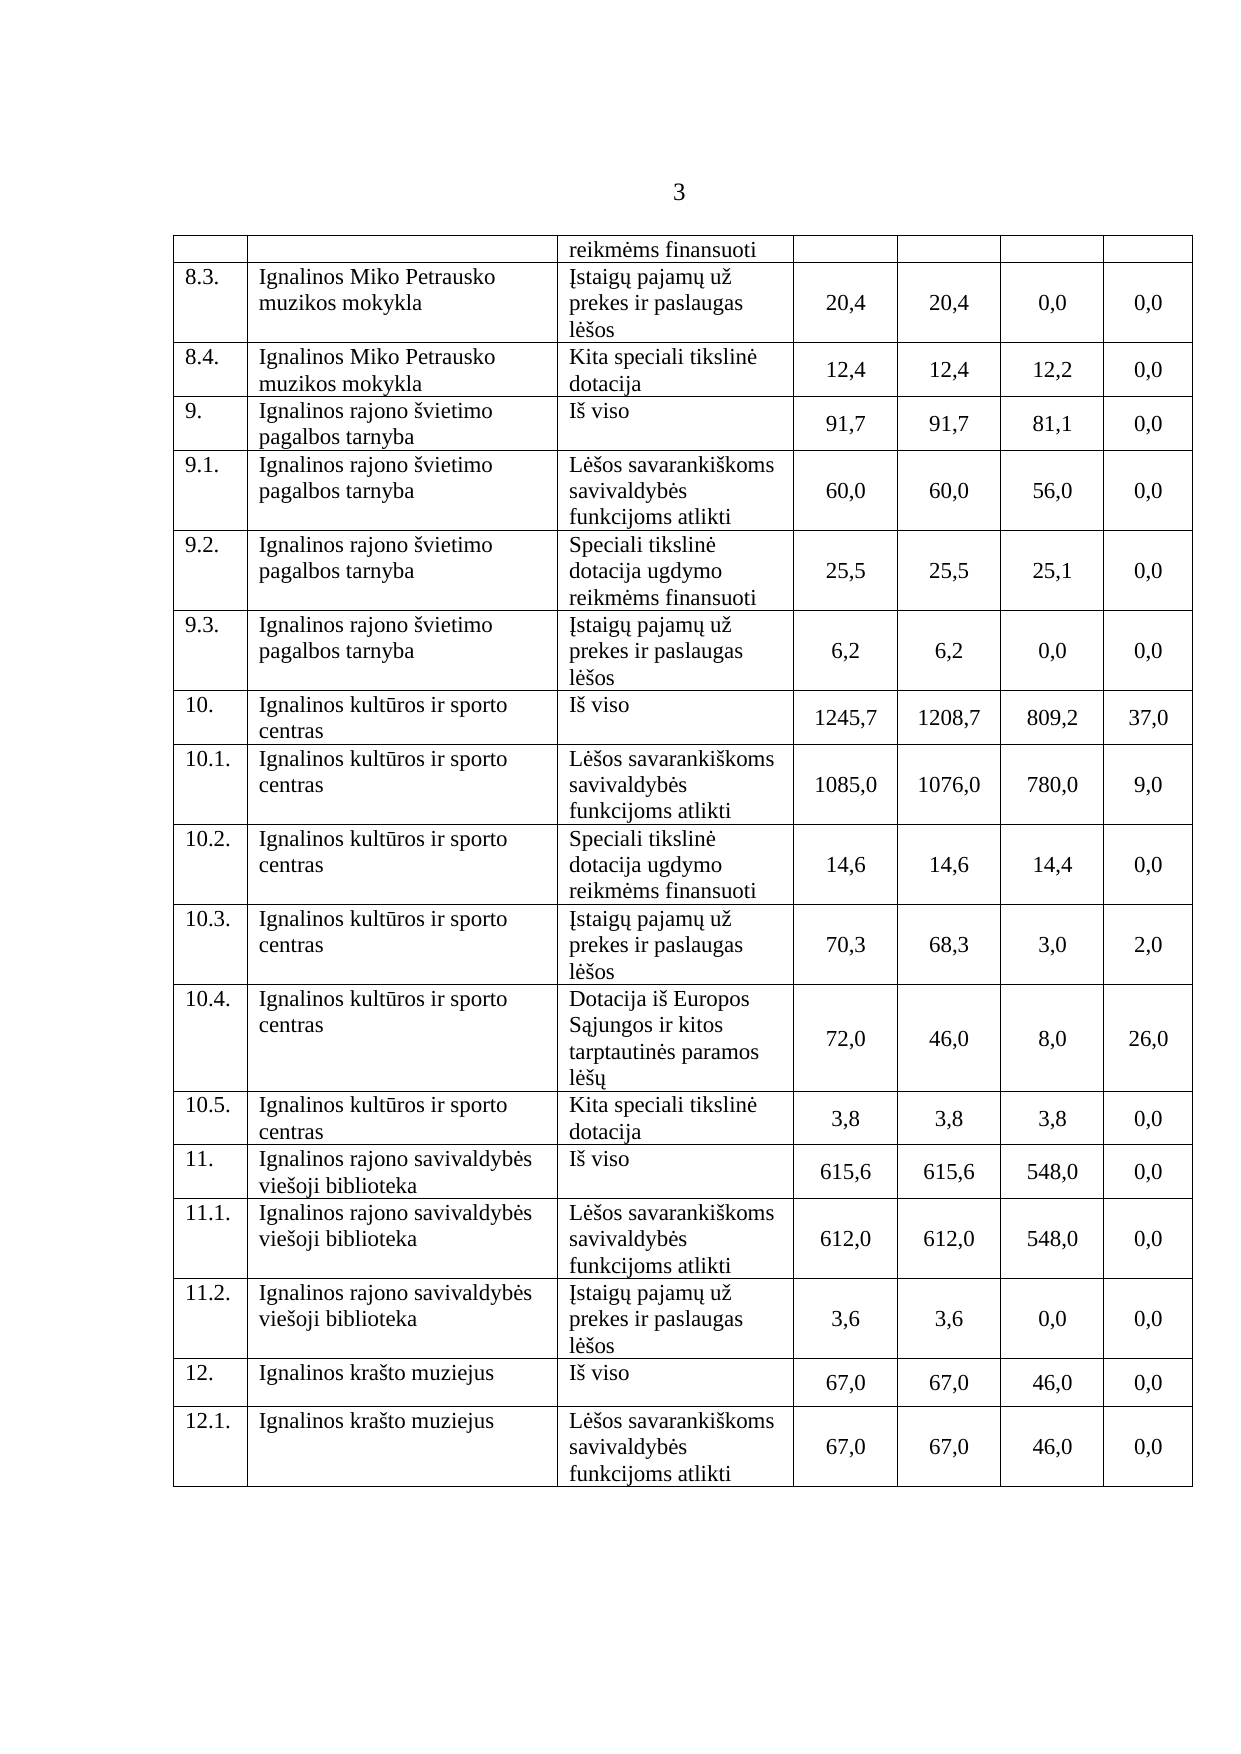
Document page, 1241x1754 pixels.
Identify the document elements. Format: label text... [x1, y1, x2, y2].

table_cell 25,5 [794, 531, 897, 610]
table_cell Įstaigų pajamų už prekes ir paslaugas lėšos [558, 1279, 793, 1358]
table_cell 56,0 [1001, 451, 1103, 530]
table_cell 67,0 [898, 1407, 1000, 1486]
table_cell 9,0 [1104, 745, 1192, 824]
table_cell Iš viso [558, 397, 793, 450]
table_cell 46,0 [1001, 1359, 1103, 1406]
table_cell 0,0 [1001, 611, 1103, 690]
table_cell 0,0 [1001, 263, 1103, 342]
table_cell Ignalinos kultūros ir sporto centras [248, 745, 557, 824]
table_cell Ignalinos rajono švietimo pagalbos tarnyba [248, 611, 557, 690]
table_cell 10.2. [174, 825, 247, 904]
table_cell [1001, 236, 1103, 262]
table_cell 3,8 [898, 1092, 1000, 1144]
table_cell 60,0 [898, 451, 1000, 530]
table_cell [248, 236, 557, 262]
table_cell 10.4. [174, 985, 247, 1091]
table_cell Ignalinos kultūros ir sporto centras [248, 825, 557, 904]
table_cell 3,6 [794, 1279, 897, 1358]
table_cell 0,0 [1001, 1279, 1103, 1358]
table_cell Iš viso [558, 1359, 793, 1406]
table_cell Įstaigų pajamų už prekes ir paslaugas lėšos [558, 611, 793, 690]
table_cell Ignalinos kultūros ir sporto centras [248, 691, 557, 744]
table_cell 10.3. [174, 905, 247, 984]
table_cell Ignalinos kultūros ir sporto centras [248, 985, 557, 1091]
table_cell Iš viso [558, 1145, 793, 1198]
table_cell 1208,7 [898, 691, 1000, 744]
table_cell 9.1. [174, 451, 247, 530]
table_cell 70,3 [794, 905, 897, 984]
table_cell [898, 236, 1000, 262]
table_cell 0,0 [1104, 1199, 1192, 1278]
table_cell 0,0 [1104, 531, 1192, 610]
table_cell Ignalinos rajono švietimo pagalbos tarnyba [248, 531, 557, 610]
table_cell [174, 236, 247, 262]
table_cell 12. [174, 1359, 247, 1406]
table_cell 0,0 [1104, 397, 1192, 450]
table_cell Lėšos savarankiškoms savivaldybės funkcijoms atlikti [558, 1407, 793, 1486]
table_cell Ignalinos krašto muziejus [248, 1407, 557, 1486]
table_cell 91,7 [794, 397, 897, 450]
table_cell 3,8 [794, 1092, 897, 1144]
table_cell 0,0 [1104, 263, 1192, 342]
table_cell 612,0 [898, 1199, 1000, 1278]
table_cell 0,0 [1104, 611, 1192, 690]
table_cell Lėšos savarankiškoms savivaldybės funkcijoms atlikti [558, 1199, 793, 1278]
table_cell Ignalinos rajono švietimo pagalbos tarnyba [248, 451, 557, 530]
table_cell 8.3. [174, 263, 247, 342]
table_cell 0,0 [1104, 1092, 1192, 1144]
table_cell 548,0 [1001, 1145, 1103, 1198]
table_cell 91,7 [898, 397, 1000, 450]
table_cell Ignalinos rajono savivaldybės viešoji biblioteka [248, 1279, 557, 1358]
table_cell Iš viso [558, 691, 793, 744]
table_cell 12,4 [898, 343, 1000, 396]
table_cell 11.1. [174, 1199, 247, 1278]
table_cell 0,0 [1104, 1145, 1192, 1198]
table_cell 25,1 [1001, 531, 1103, 610]
table_cell 12,2 [1001, 343, 1103, 396]
table_cell 612,0 [794, 1199, 897, 1278]
table_cell 20,4 [898, 263, 1000, 342]
table_cell 0,0 [1104, 1407, 1192, 1486]
table_cell 9.3. [174, 611, 247, 690]
table_cell 60,0 [794, 451, 897, 530]
table_cell 68,3 [898, 905, 1000, 984]
table_cell Ignalinos Miko Petrausko muzikos mokykla [248, 343, 557, 396]
table_cell 12,4 [794, 343, 897, 396]
table_cell 37,0 [1104, 691, 1192, 744]
table_cell 8,0 [1001, 985, 1103, 1091]
table_cell 12.1. [174, 1407, 247, 1486]
table_cell [1104, 236, 1192, 262]
table_cell 11. [174, 1145, 247, 1198]
table_cell 10.5. [174, 1092, 247, 1144]
table_cell 0,0 [1104, 1279, 1192, 1358]
table_cell 3,6 [898, 1279, 1000, 1358]
table_cell Kita speciali tikslinė dotacija [558, 1092, 793, 1144]
table_cell 46,0 [1001, 1407, 1103, 1486]
table_cell 67,0 [898, 1359, 1000, 1406]
table_cell Įstaigų pajamų už prekes ir paslaugas lėšos [558, 263, 793, 342]
table_cell 46,0 [898, 985, 1000, 1091]
table_cell Ignalinos rajono savivaldybės viešoji biblioteka [248, 1199, 557, 1278]
table_cell reikmėms finansuoti [558, 236, 793, 262]
table_cell 10.1. [174, 745, 247, 824]
table_cell 548,0 [1001, 1199, 1103, 1278]
table_cell Lėšos savarankiškoms savivaldybės funkcijoms atlikti [558, 745, 793, 824]
table_cell 1245,7 [794, 691, 897, 744]
table_cell Lėšos savarankiškoms savivaldybės funkcijoms atlikti [558, 451, 793, 530]
table_cell Dotacija iš Europos Sąjungos ir kitos tarptautinės paramos lėšų [558, 985, 793, 1091]
table_cell 8.4. [174, 343, 247, 396]
table_cell Ignalinos Miko Petrausko muzikos mokykla [248, 263, 557, 342]
table_cell 0,0 [1104, 825, 1192, 904]
table_cell 780,0 [1001, 745, 1103, 824]
table_cell 615,6 [794, 1145, 897, 1198]
table_cell 615,6 [898, 1145, 1000, 1198]
table_cell 1085,0 [794, 745, 897, 824]
table_cell Speciali tikslinė dotacija ugdymo reikmėms finansuoti [558, 531, 793, 610]
table_cell Kita speciali tikslinė dotacija [558, 343, 793, 396]
table_cell [794, 236, 897, 262]
table_cell 14,6 [794, 825, 897, 904]
table_cell 26,0 [1104, 985, 1192, 1091]
table_cell Ignalinos kultūros ir sporto centras [248, 905, 557, 984]
table_cell 10. [174, 691, 247, 744]
table_cell 14,6 [898, 825, 1000, 904]
table_cell 9.2. [174, 531, 247, 610]
table_cell Ignalinos rajono savivaldybės viešoji biblioteka [248, 1145, 557, 1198]
table_cell 9. [174, 397, 247, 450]
table_cell 0,0 [1104, 343, 1192, 396]
table_cell 2,0 [1104, 905, 1192, 984]
table_cell Speciali tikslinė dotacija ugdymo reikmėms finansuoti [558, 825, 793, 904]
table_cell Ignalinos kultūros ir sporto centras [248, 1092, 557, 1144]
table_cell Ignalinos krašto muziejus [248, 1359, 557, 1406]
table_cell 0,0 [1104, 1359, 1192, 1406]
table_cell 14,4 [1001, 825, 1103, 904]
table_cell 25,5 [898, 531, 1000, 610]
table_cell 20,4 [794, 263, 897, 342]
table_cell 67,0 [794, 1407, 897, 1486]
table_cell 72,0 [794, 985, 897, 1091]
table_cell 0,0 [1104, 451, 1192, 530]
table_cell 6,2 [898, 611, 1000, 690]
table_cell 1076,0 [898, 745, 1000, 824]
table_cell 3,0 [1001, 905, 1103, 984]
table_cell Įstaigų pajamų už prekes ir paslaugas lėšos [558, 905, 793, 984]
table_cell 67,0 [794, 1359, 897, 1406]
table_cell 81,1 [1001, 397, 1103, 450]
table_cell 6,2 [794, 611, 897, 690]
table_cell 3,8 [1001, 1092, 1103, 1144]
table_cell 809,2 [1001, 691, 1103, 744]
table_cell Ignalinos rajono švietimo pagalbos tarnyba [248, 397, 557, 450]
table_cell 11.2. [174, 1279, 247, 1358]
